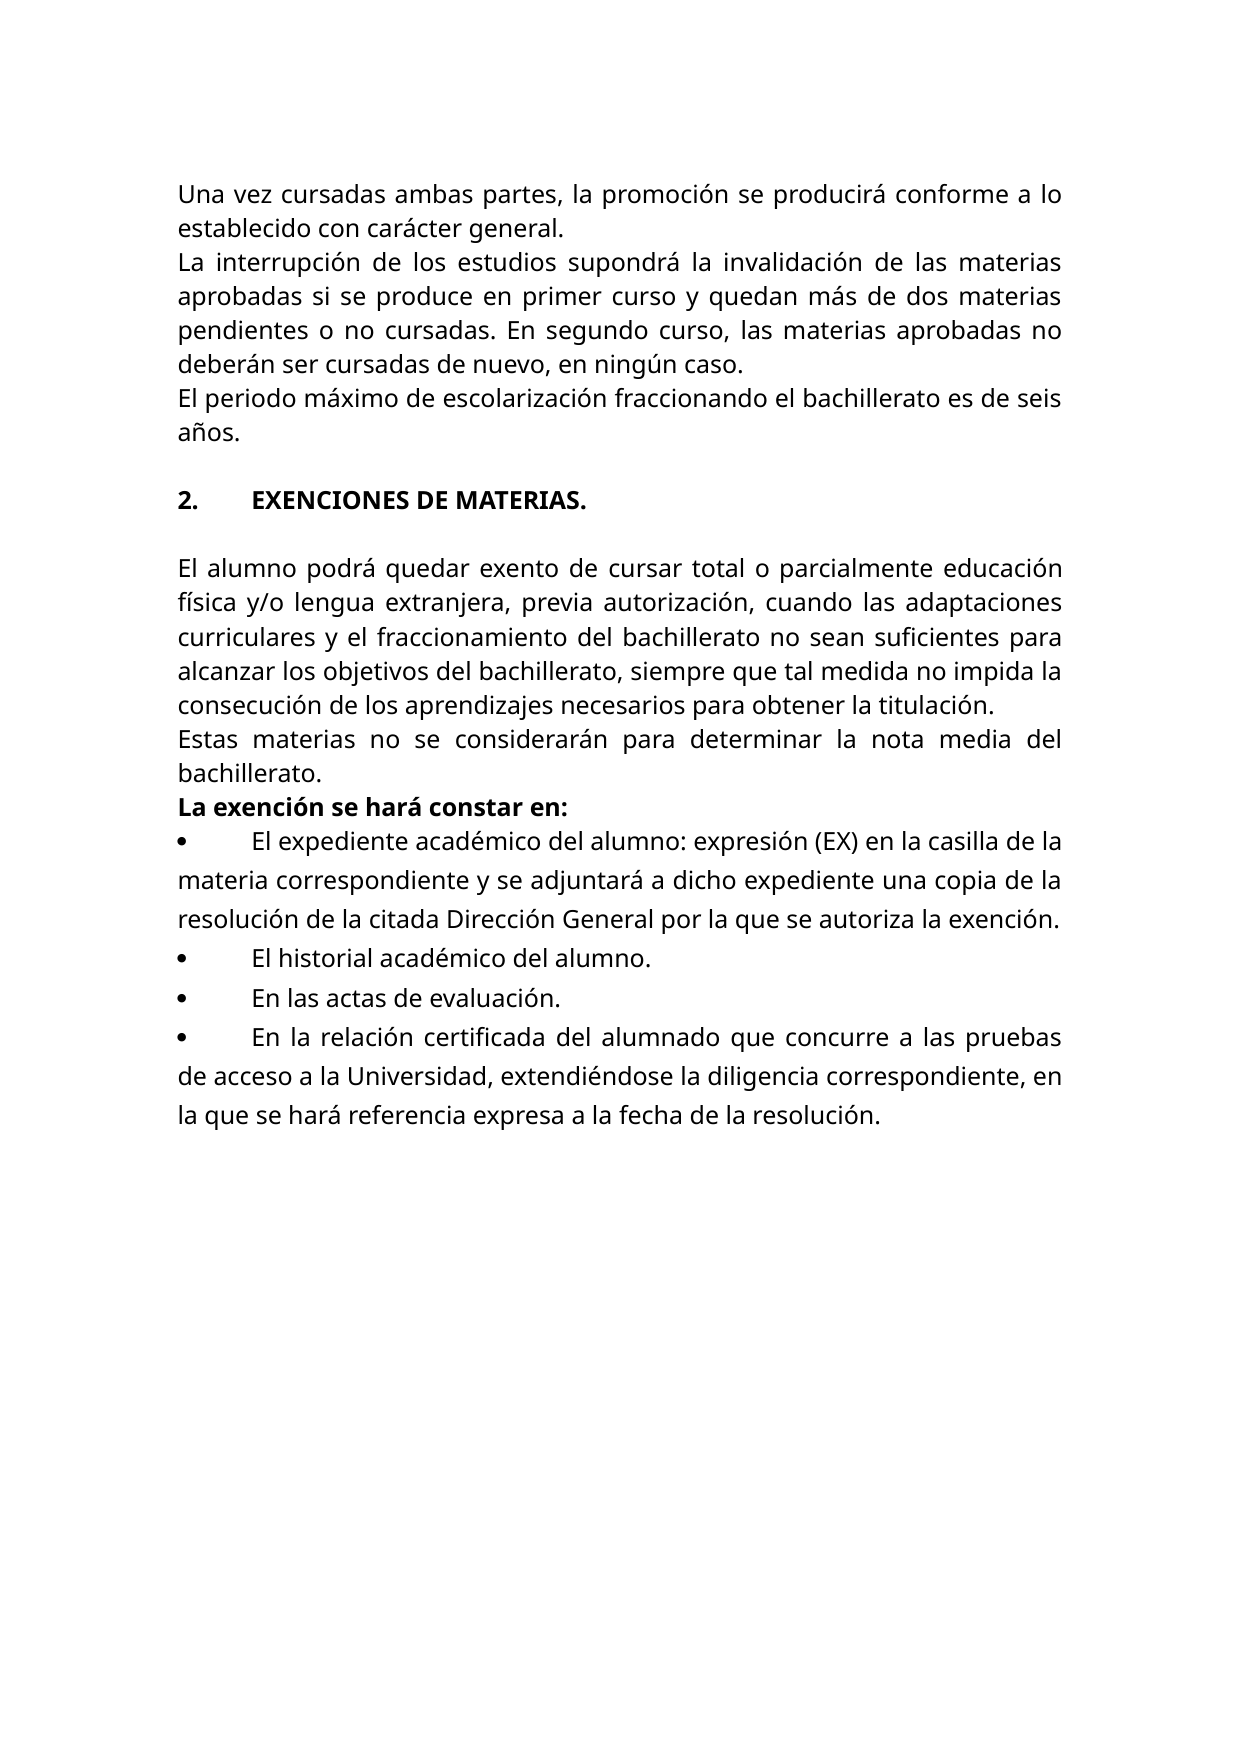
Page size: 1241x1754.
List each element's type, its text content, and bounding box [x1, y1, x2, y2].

text Estas materias no se considerarán para determinar la nota media del bachillerato. [177, 721, 1063, 789]
text La exención se hará constar en: [177, 789, 1063, 823]
list El historial académico del alumno. [177, 941, 1063, 975]
list El expediente académico del alumno: expresión (EX) en la casilla de la materia correspondiente y se adjuntará a dicho expediente una copia de la resolución de la citada Dirección General por la que se autoriza la exención. [177, 823, 1063, 936]
text Una vez cursadas ambas partes, la promoción se producirá conforme a lo establecido con carácter general. [177, 176, 1063, 244]
list En las actas de evaluación. [177, 980, 1063, 1014]
list EXENCIONES DE MATERIAS. [177, 483, 1063, 517]
text El periodo máximo de escolarización fraccionando el bachillerato es de seis años. [177, 381, 1063, 449]
text El alumno podrá quedar exento de cursar total o parcialmente educación física y/o lengua extranjera, previa autorización, cuando las adaptaciones curriculares y el fraccionamiento del bachillerato no sean suficientes para alcanzar los objetivos del bachillerato, siempre que tal medida no impida la consecución de los aprendizajes necesarios para obtener la titulación. [177, 551, 1063, 721]
text La interrupción de los estudios supondrá la invalidación de las materias aprobadas si se produce en primer curso y quedan más de dos materias pendientes o no cursadas. En segundo curso, las materias aprobadas no deberán ser cursadas de nuevo, en ningún caso. [177, 244, 1063, 381]
list En la relación certificada del alumnado que concurre a las pruebas de acceso a la Universidad, extendiéndose la diligencia correspondiente, en la que se hará referencia expresa a la fecha de la resolución. [177, 1019, 1063, 1132]
